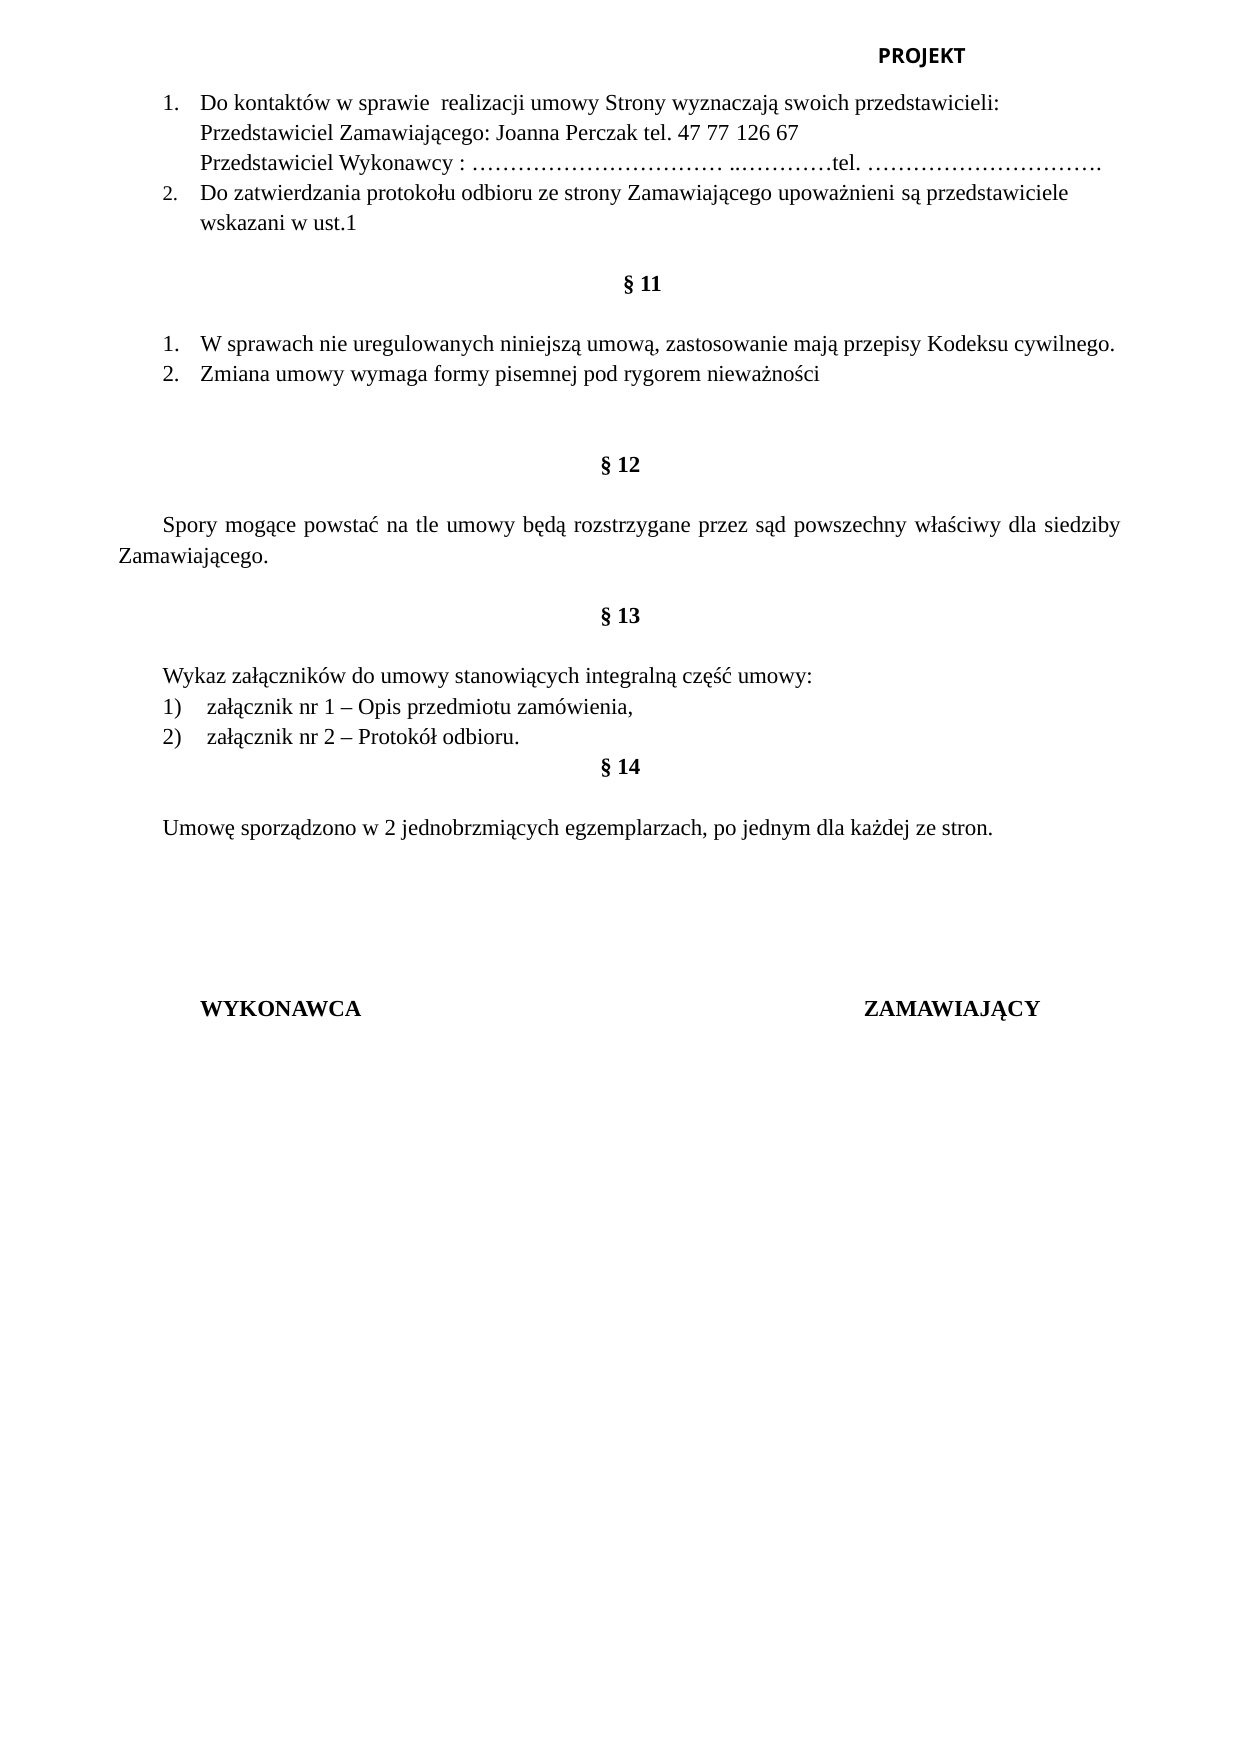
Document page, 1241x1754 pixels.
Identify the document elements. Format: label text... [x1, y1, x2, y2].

list W sprawach nie uregulowanych niniejszą umową, zastosowanie mają przepisy Kodeksu cywilnego. [162, 330, 1122, 357]
text WYKONAWCA ZAMAWIAJĄCY [118, 995, 1122, 1021]
list załącznik nr 2 – Protokół odbioru. [162, 723, 1122, 749]
text § 13 [118, 602, 1122, 628]
list Do zatwierdzania protokołu odbioru ze strony Zamawiającego upoważnieni są przedstawiciele wskazani w ust.1 [162, 179, 1122, 236]
text § 12 [118, 451, 1122, 477]
list Przedstawiciel Wykonawcy : …………………………… ..…………tel. …………………………. [200, 149, 1122, 175]
list Zmiana umowy wymaga formy pisemnej pod rygorem nieważności [162, 361, 1122, 387]
list załącznik nr 1 – Opis przedmiotu zamówienia, [162, 693, 1122, 719]
list Do kontaktów w sprawie realizacji umowy Strony wyznaczają swoich przedstawicieli: Przedstawiciel Zamawiającego: Joanna Perczak tel. 47 77 126 67 [162, 89, 1122, 145]
text § 11 [162, 270, 1122, 296]
text Wykaz załączników do umowy stanowiących integralną część umowy: [118, 663, 1122, 689]
text § 14 [118, 753, 1122, 779]
text Spory mogące powstać na tle umowy będą rozstrzygane przez sąd powszechny właściwy dla siedziby Zamawiającego. [118, 512, 1122, 568]
text Umowę sporządzono w 2 jednobrzmiących egzemplarzach, po jednym dla każdej ze stron. [118, 814, 1122, 840]
